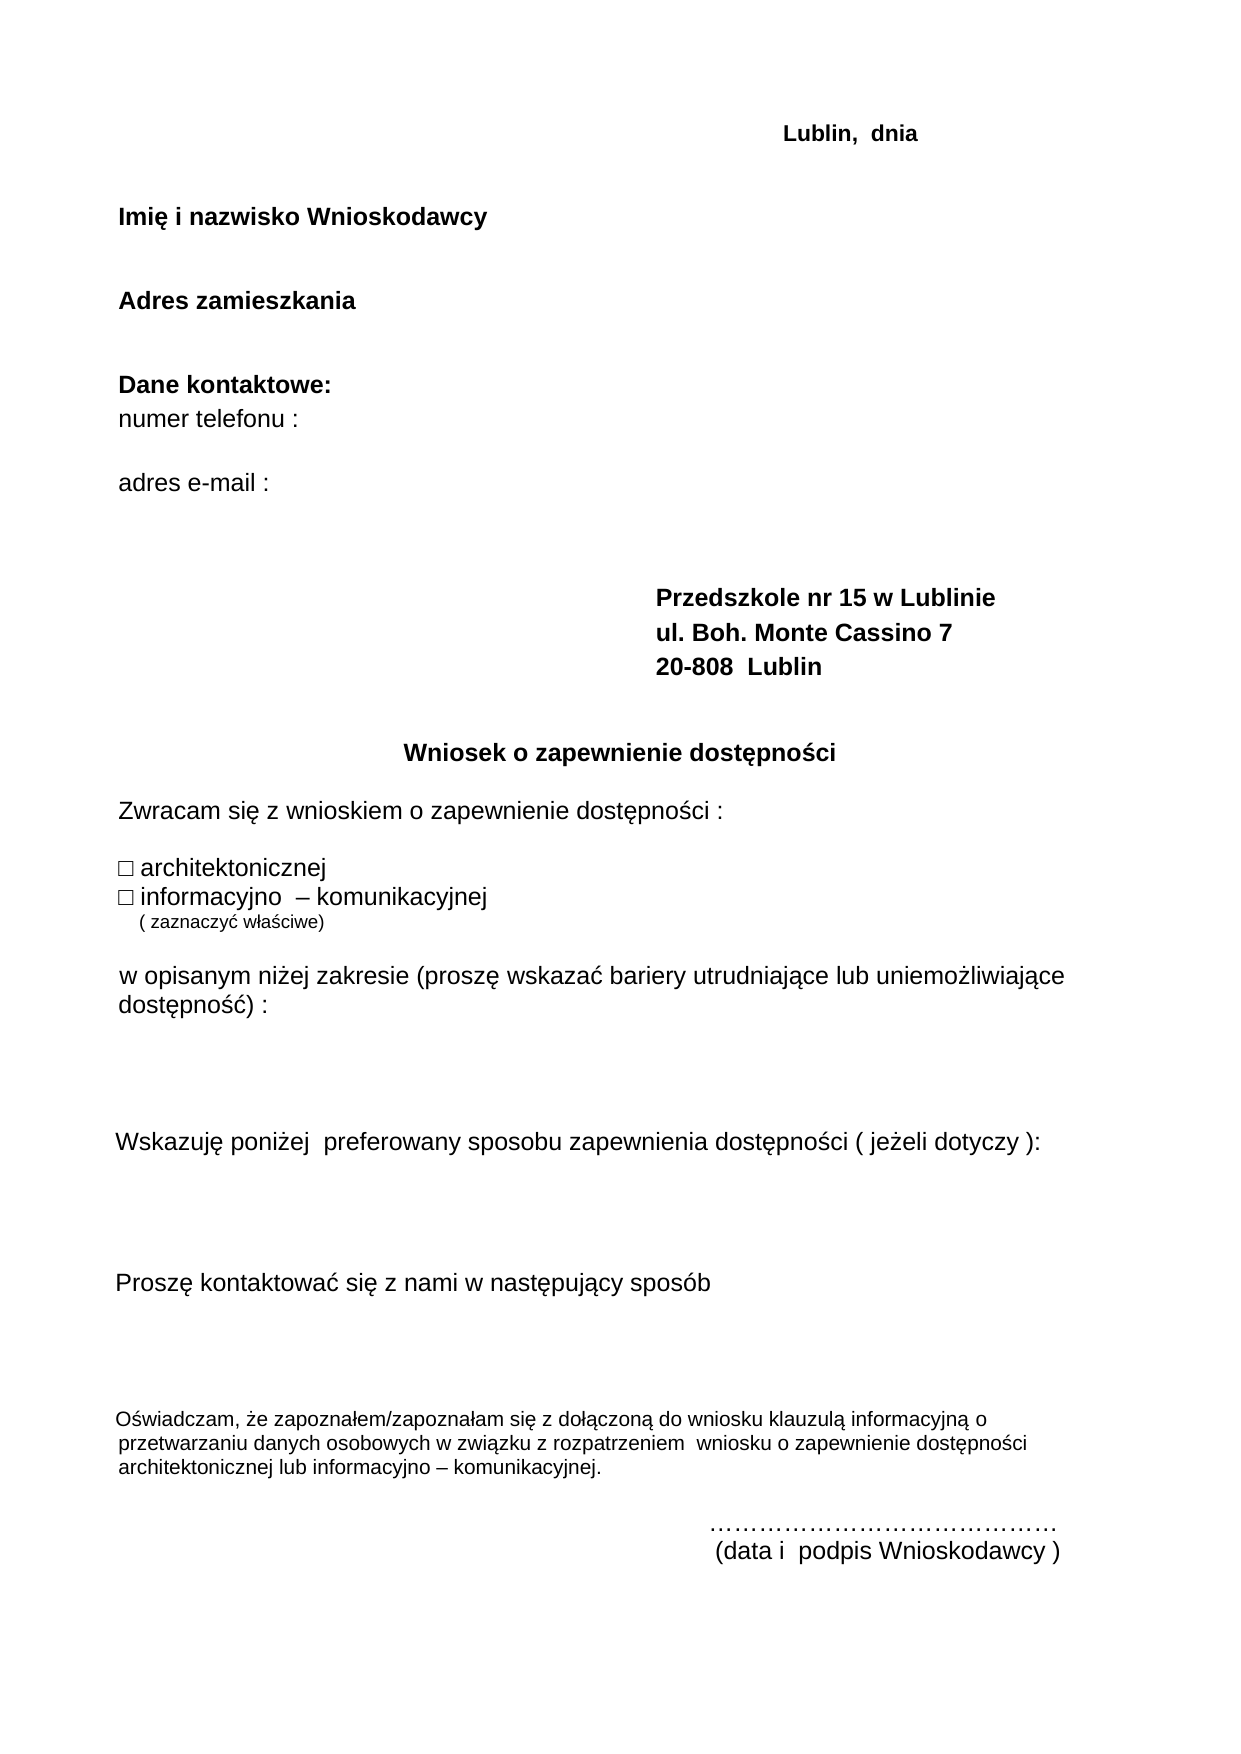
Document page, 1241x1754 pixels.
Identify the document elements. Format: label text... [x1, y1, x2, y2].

text numer telefonu : [118, 404, 1122, 433]
text ( zaznaczyć właściwe) [118, 911, 1122, 932]
text Dane kontaktowe: [118, 370, 1122, 398]
text □ informacyjno – komunikacyjnej [118, 882, 1122, 911]
text Imię i nazwisko Wnioskodawcy [118, 202, 1122, 231]
text adres e-mail : [118, 468, 1122, 497]
text Wskazuję poniżej preferowany sposobu zapewnienia dostępności ( jeżeli dotyczy ): [115, 1127, 1122, 1155]
text (data i podpis Wnioskodawcy ) [634, 1536, 1122, 1565]
text w opisanym niżej zakresie (proszę wskazać bariery utrudniające lub uniemożliwiające dostępność) : [118, 961, 1122, 1019]
text Adres zamieszkania [118, 286, 1122, 314]
text Proszę kontaktować się z nami w następujący sposób [115, 1268, 1122, 1297]
text Zwracam się z wnioskiem o zapewnienie dostępności : [118, 796, 1122, 825]
text □ architektonicznej [118, 853, 1122, 882]
text ul. Boh. Monte Cassino 7 [656, 617, 1122, 646]
text Wniosek o zapewnienie dostępności [118, 738, 1122, 767]
text Lublin, dnia [118, 118, 1145, 173]
text …………………………………… [634, 1507, 1122, 1536]
text Przedszkole nr 15 w Lublinie [656, 583, 1122, 612]
text 20-808 Lublin [656, 652, 1122, 681]
text Oświadczam, że zapoznałem/zapoznałam się z dołączoną do wniosku klauzulą informacyjną o przetwarzaniu danych osobowych w związku z rozpatrzeniem wniosku o zapewnienie dostępności architektonicznej lub informacyjno – komunikacyjnej. [115, 1407, 1122, 1479]
